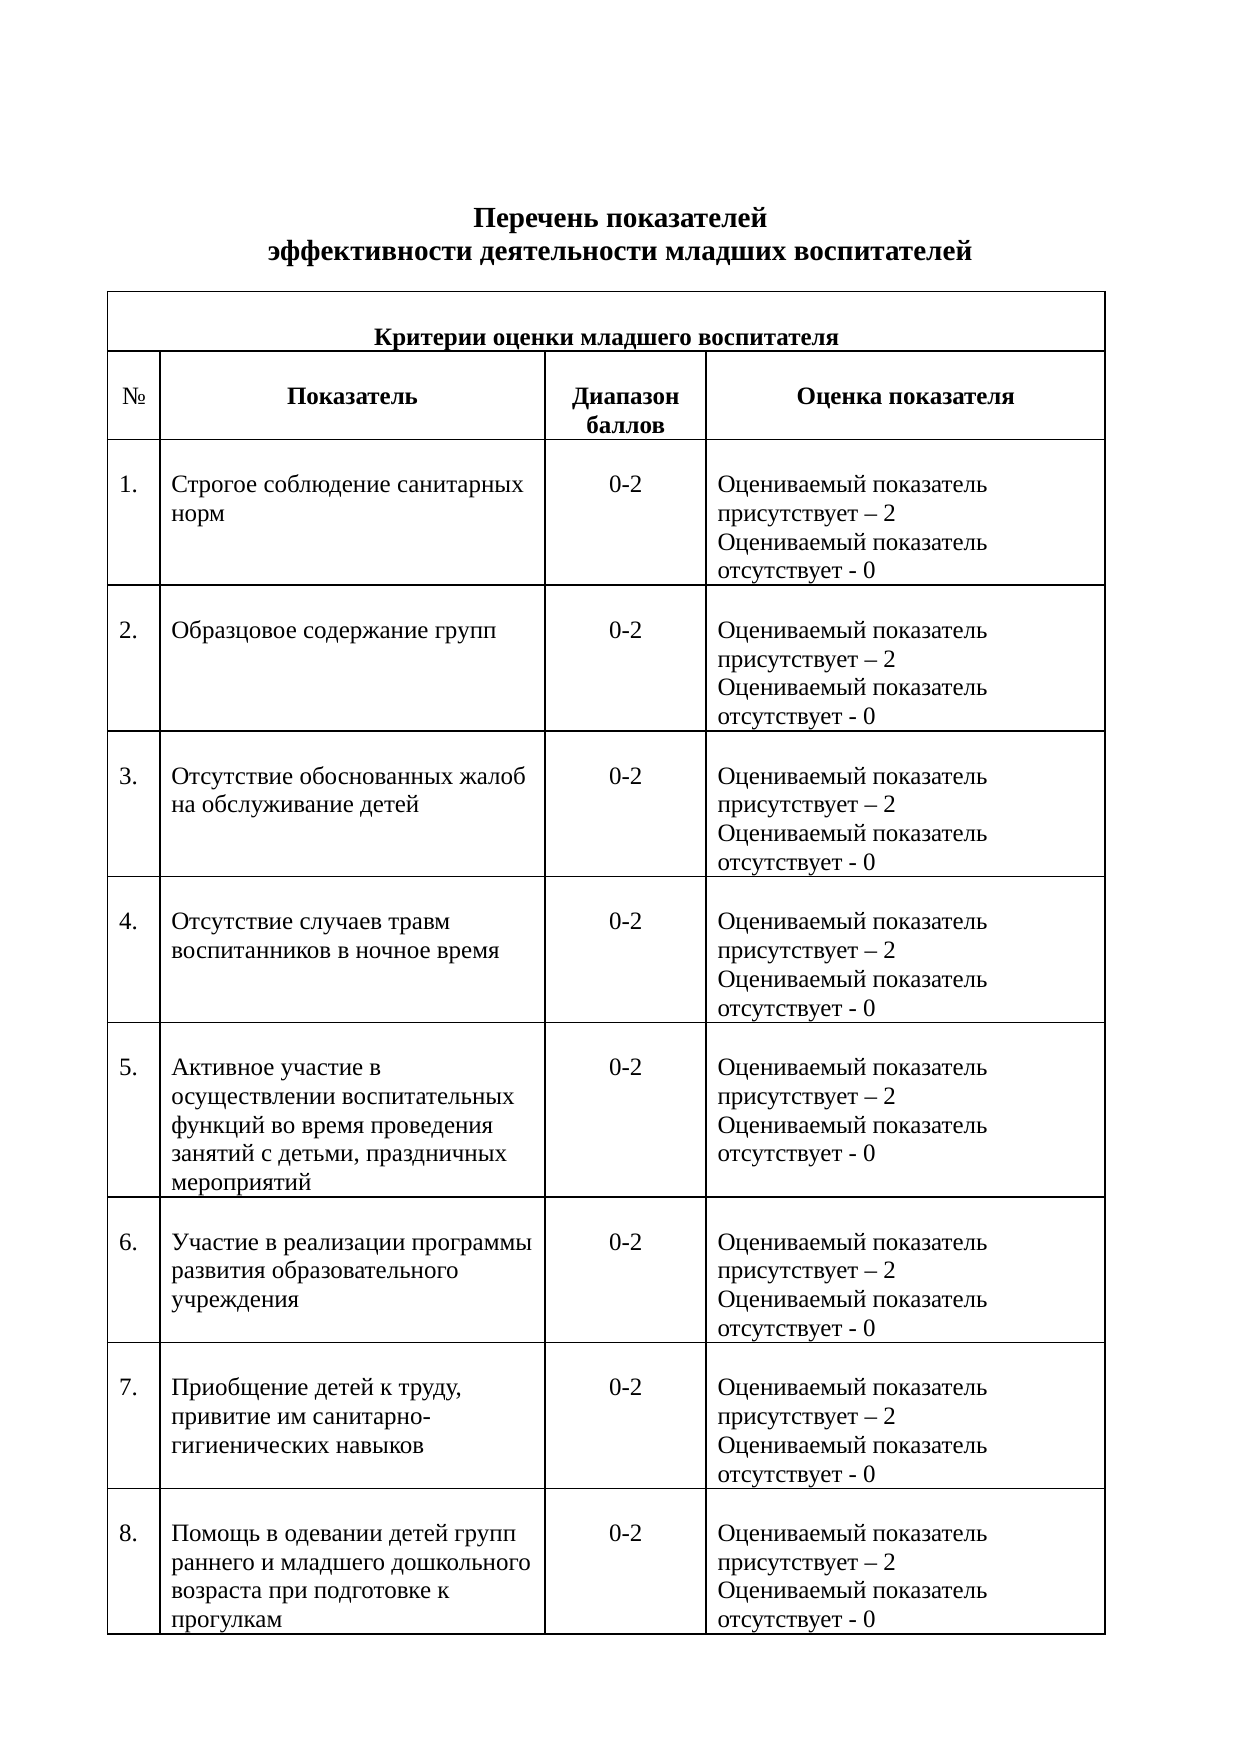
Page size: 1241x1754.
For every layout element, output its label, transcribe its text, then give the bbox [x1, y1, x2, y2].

table_cell 4. [108, 877, 159, 1021]
table_cell 0-2 [546, 1343, 705, 1487]
text Перечень показателей [118, 200, 1122, 233]
table_cell 3. [108, 732, 159, 876]
table_cell Показатель [161, 352, 544, 438]
table_cell Приобщение детей к труду, привитие им санитарно-гигиенических навыков [161, 1343, 544, 1487]
table_cell Диапазон баллов [546, 352, 705, 438]
table_cell Отсутствие обоснованных жалоб на обслуживание детей [161, 732, 544, 876]
table_cell Оцениваемый показатель присутствует – 2 Оцениваемый показатель отсутствует - 0 [707, 1198, 1104, 1342]
table_cell № [108, 352, 159, 438]
table_cell Оцениваемый показатель присутствует – 2 Оцениваемый показатель отсутствует - 0 [707, 1023, 1104, 1196]
table_cell Оцениваемый показатель присутствует – 2 Оцениваемый показатель отсутствует - 0 [707, 440, 1104, 584]
table_cell Строгое соблюдение санитарных норм [161, 440, 544, 584]
table_cell 0-2 [546, 1023, 705, 1196]
table_cell 0-2 [546, 877, 705, 1021]
table_cell 0-2 [546, 1198, 705, 1342]
table_cell 6. [108, 1198, 159, 1342]
table_cell 2. [108, 586, 159, 730]
table_cell Активное участие в осуществлении воспитательных функций во время проведения занятий с детьми, праздничных мероприятий [161, 1023, 544, 1196]
text эффективности деятельности младших воспитателей [118, 233, 1122, 267]
table_cell 0-2 [546, 732, 705, 876]
table_cell Оценка показателя [707, 352, 1104, 438]
table_cell Отсутствие случаев травм воспитанников в ночное время [161, 877, 544, 1021]
table_cell Оцениваемый показатель присутствует – 2 Оцениваемый показатель отсутствует - 0 [707, 877, 1104, 1021]
table_cell Участие в реализации программы развития образовательного учреждения [161, 1198, 544, 1342]
table_cell 5. [108, 1023, 159, 1196]
table_cell 0-2 [546, 1489, 705, 1633]
table_cell 8. [108, 1489, 159, 1633]
table_cell 0-2 [546, 440, 705, 584]
table_cell 1. [108, 440, 159, 584]
table_cell Оцениваемый показатель присутствует – 2 Оцениваемый показатель отсутствует - 0 [707, 586, 1104, 730]
table_cell 0-2 [546, 586, 705, 730]
table_cell 7. [108, 1343, 159, 1487]
table_header Критерии оценки младшего воспитателя [108, 292, 1104, 350]
table_cell Образцовое содержание групп [161, 586, 544, 730]
table_cell Оцениваемый показатель присутствует – 2 Оцениваемый показатель отсутствует - 0 [707, 1343, 1104, 1487]
table_cell Оцениваемый показатель присутствует – 2 Оцениваемый показатель отсутствует - 0 [707, 732, 1104, 876]
table_cell Помощь в одевании детей групп раннего и младшего дошкольного возраста при подготовке к прогулкам [161, 1489, 544, 1633]
table_cell Оцениваемый показатель присутствует – 2 Оцениваемый показатель отсутствует - 0 [707, 1489, 1104, 1633]
